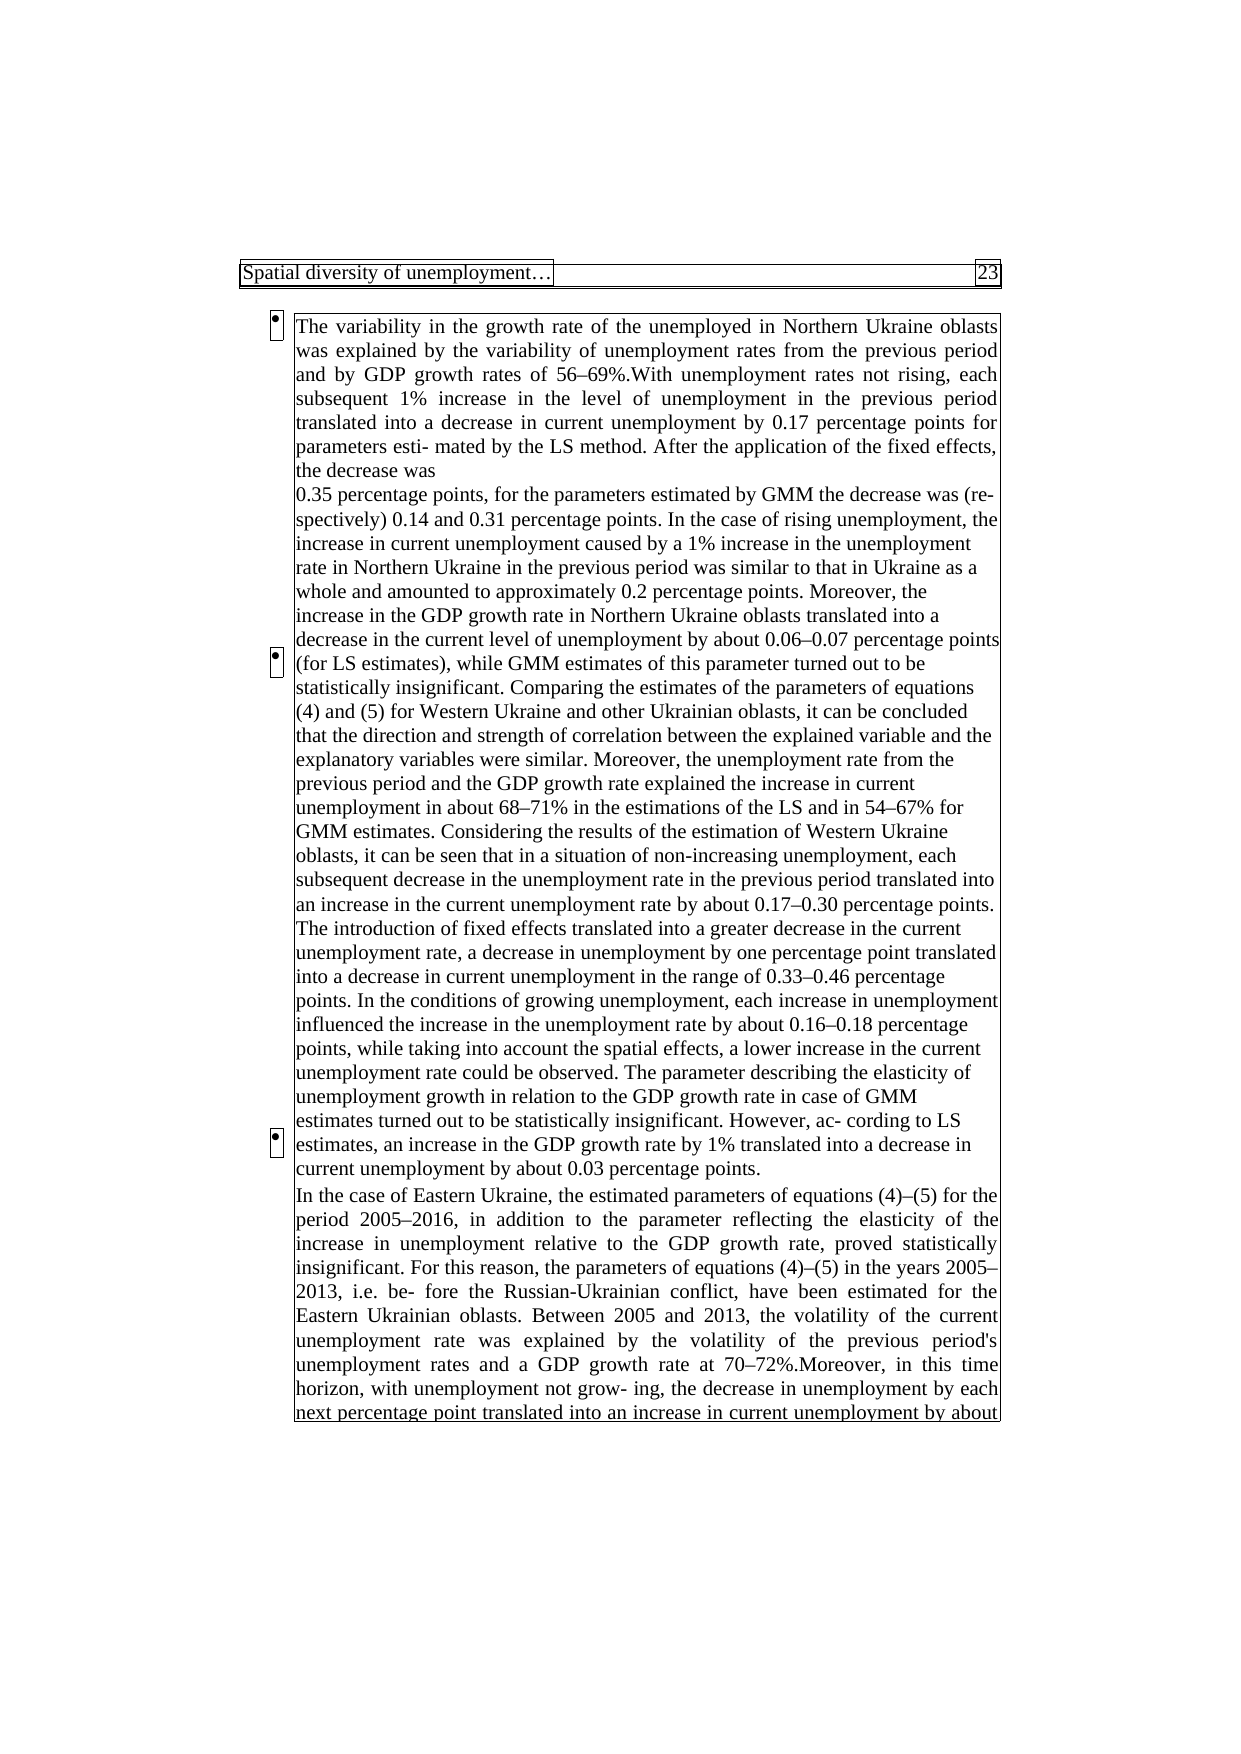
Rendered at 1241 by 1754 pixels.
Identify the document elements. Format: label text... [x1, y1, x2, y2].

text [977, 260, 1000, 264]
text Spatial diversity of unemployment… [242, 265, 553, 284]
text The variability in the growth rate of the unemployed in Northern Ukraine oblasts was explained by the variability of unemployment rates from the previous period and by GDP growth rates of 56–69%.With unemployment rates not rising, each subsequent 1% increase in the level of unemployment in the previous period translated into a decrease in current unemployment by 0.17 percentage points for parameters esti- mated by the LS method. After the application of the fixed effects, the decrease was [296, 314, 998, 482]
text  [272, 312, 283, 331]
text 0.35 percentage points, for the parameters estimated by GMM the decrease was (re- spectively) 0.14 and 0.31 percentage points. In the case of rising unemployment, the increase in current unemployment caused by a 1% increase in the unemployment rate in Northern Ukraine in the previous period was similar to that in Ukraine as a whole and amounted to approximately 0.2 percentage points. Moreover, the increase in the GDP growth rate in Northern Ukraine oblasts translated into a decrease in the current level of unemployment by about 0.06–0.07 percentage points (for LS estimates), while GMM estimates of this parameter turned out to be statistically insignificant. Comparing the estimates of the parameters of equations (4) and (5) for Western Ukraine and other Ukrainian oblasts, it can be concluded that the direction and strength of correlation between the explained variable and the explanatory variables were similar. Moreover, the unemployment rate from the previous period and the GDP growth rate explained the increase in current unemployment in about 68–71% in the estimations of the LS and in 54–67% for GMM estimates. Considering the results of the estimation of Western Ukraine oblasts, it can be seen that in a situation of non-increasing unemployment, each subsequent decrease in the unemployment rate in the previous period translated into an increase in the current unemployment rate by about 0.17–0.30 percentage points. The introduction of fixed effects translated into a greater decrease in the current unemployment rate, a decrease in unemployment by one percentage point translated into a decrease in current unemployment in the range of 0.33–0.46 percentage points. In the conditions of growing unemployment, each increase in unemployment influenced the increase in the unemployment rate by about 0.16–0.18 percentage points, while taking into account the spatial effects, a lower increase in the current unemployment rate could be observed. The parameter describing the elasticity of unemployment growth in relation to the GDP growth rate in case of GMM estimates turned out to be statistically insignificant. However, ac- cording to LS estimates, an increase in the GDP growth rate by 1% translated into a decrease in current unemployment by about 0.03 percentage points. [296, 482, 1000, 1180]
text [242, 260, 553, 264]
text  [272, 1130, 283, 1149]
text In the case of Eastern Ukraine, the estimated parameters of equations (4)–(5) for the period 2005–2016, in addition to the parameter reflecting the elasticity of the increase in unemployment relative to the GDP growth rate, proved statistically insignificant. For this reason, the parameters of equations (4)–(5) in the years 2005–2013, i.e. be- fore the Russian-Ukrainian conflict, have been estimated for the Eastern Ukrainian oblasts. Between 2005 and 2013, the volatility of the current unemployment rate was explained by the volatility of the previous period's unemployment rates and a GDP growth rate at 70–72%.Moreover, in this time horizon, with unemployment not grow- ing, the decrease in unemployment by each next percentage point translated into an increase in current unemployment by about 0.34–0.37 percentage points. However, in the conditions of growing unemployment, the increase of this variable by one per- centage point translated into a decrease in the current level of unemployment by about [296, 1183, 998, 1421]
text  [272, 649, 283, 668]
text 23 [977, 265, 1000, 284]
